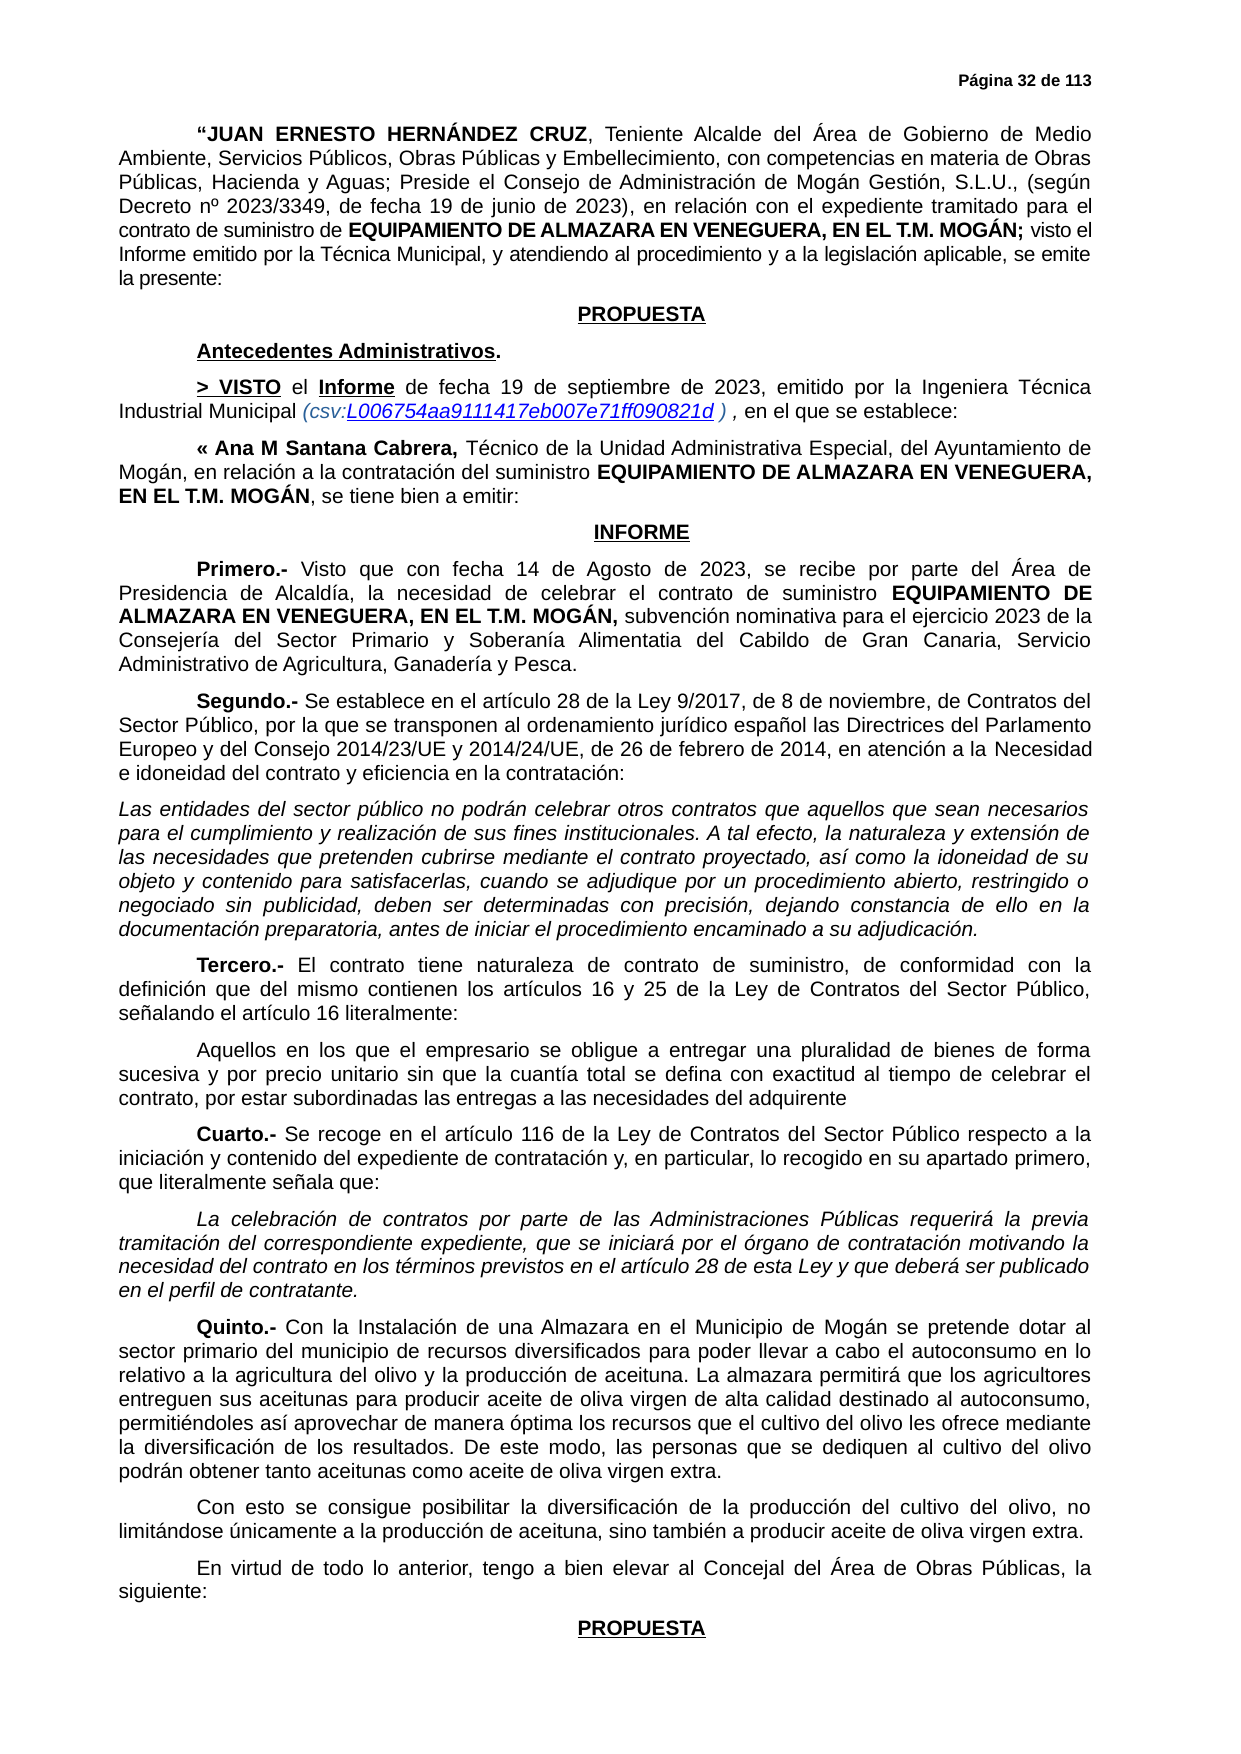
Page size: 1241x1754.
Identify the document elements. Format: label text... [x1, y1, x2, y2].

text Con esto se consigue posibilitar la diversificación de la producción del cultivo del olivo, no limitándose únicamente a la producción de aceituna, sino también a producir aceite de oliva virgen extra. [118, 1495, 1092, 1543]
text « Ana M Santana Cabrera, Técnico de la Unidad Administrativa Especial, del Ayuntamiento de Mogán, en relación a la contratación del suministro EQUIPAMIENTO DE ALMAZARA EN VENEGUERA, EN EL T.M. MOGÁN, se tiene bien a emitir: [118, 436, 1092, 507]
text PROPUESTA [118, 1616, 1092, 1640]
text Segundo.- Se establece en el artículo 28 de la Ley 9/2017, de 8 de noviembre, de Contratos del Sector Público, por la que se transponen al ordenamiento jurídico español las Directrices del Parlamento Europeo y del Consejo 2014/23/UE y 2014/24/UE, de 26 de febrero de 2014, en atención a la Necesidad e idoneidad del contrato y eficiencia en la contratación: [118, 689, 1092, 784]
text PROPUESTA [118, 302, 1092, 326]
text Cuarto.- Se recoge en el artículo 116 de la Ley de Contratos del Sector Público respecto a la iniciación y contenido del expediente de contratación y, en particular, lo recogido en su apartado primero, que literalmente señala que: [118, 1122, 1092, 1194]
text > VISTO el Informe de fecha 19 de septiembre de 2023, emitido por la Ingeniera Técnica Industrial Municipal (csv:L006754aa9111417eb007e71ff090821d ) , en el que se establece: [118, 375, 1092, 423]
text “JUAN ERNESTO HERNÁNDEZ CRUZ, Teniente Alcalde del Área de Gobierno de Medio Ambiente, Servicios Públicos, Obras Públicas y Embellecimiento, con competencias en materia de Obras Públicas, Hacienda y Aguas; Preside el Consejo de Administración de Mogán Gestión, S.L.U., (según Decreto nº 2023/3349, de fecha 19 de junio de 2023), en relación con el expediente tramitado para el contrato de suministro de EQUIPAMIENTO DE ALMAZARA EN VENEGUERA, EN EL T.M. MOGÁN; visto el Informe emitido por la Técnica Municipal, y atendiendo al procedimiento y a la legislación aplicable, se emite la presente: [118, 122, 1092, 290]
text Tercero.- El contrato tiene naturaleza de contrato de suministro, de conformidad con la definición que del mismo contienen los artículos 16 y 25 de la Ley de Contratos del Sector Público, señalando el artículo 16 literalmente: [118, 953, 1092, 1025]
text La celebración de contratos por parte de las Administraciones Públicas requerirá la previa tramitación del correspondiente expediente, que se iniciará por el órgano de contratación motivando la necesidad del contrato en los términos previstos en el artículo 28 de esta Ley y que deberá ser publicado en el perfil de contratante. [118, 1206, 1092, 1302]
text INFORME [118, 520, 1092, 544]
text Antecedentes Administrativos. [118, 339, 1092, 363]
text Las entidades del sector público no podrán celebrar otros contratos que aquellos que sean necesarios para el cumplimiento y realización de sus fines institucionales. A tal efecto, la naturaleza y extensión de las necesidades que pretenden cubrirse mediante el contrato proyectado, así como la idoneidad de su objeto y contenido para satisfacerlas, cuando se adjudique por un procedimiento abierto, restringido o negociado sin publicidad, deben ser determinadas con precisión, dejando constancia de ello en la documentación preparatoria, antes de iniciar el procedimiento encaminado a su adjudicación. [118, 797, 1092, 941]
text Quinto.- Con la Instalación de una Almazara en el Municipio de Mogán se pretende dotar al sector primario del municipio de recursos diversificados para poder llevar a cabo el autoconsumo en lo relativo a la agricultura del olivo y la producción de aceituna. La almazara permitirá que los agricultores entreguen sus aceitunas para producir aceite de oliva virgen de alta calidad destinado al autoconsumo, permitiéndoles así aprovechar de manera óptima los recursos que el cultivo del olivo les ofrece mediante la diversificación de los resultados. De este modo, las personas que se dediquen al cultivo del olivo podrán obtener tanto aceitunas como aceite de oliva virgen extra. [118, 1315, 1092, 1482]
text Aquellos en los que el empresario se obligue a entregar una pluralidad de bienes de forma sucesiva y por precio unitario sin que la cuantía total se defina con exactitud al tiempo de celebrar el contrato, por estar subordinadas las entregas a las necesidades del adquirente [118, 1038, 1092, 1109]
text En virtud de todo lo anterior, tengo a bien elevar al Concejal del Área de Obras Públicas, la siguiente: [118, 1555, 1092, 1603]
text Primero.- Visto que con fecha 14 de Agosto de 2023, se recibe por parte del Área de Presidencia de Alcaldía, la necesidad de celebrar el contrato de suministro EQUIPAMIENTO DE ALMAZARA EN VENEGUERA, EN EL T.M. MOGÁN, subvención nominativa para el ejercicio 2023 de la Consejería del Sector Primario y Soberanía Alimentatia del Cabildo de Gran Canaria, Servicio Administrativo de Agricultura, Ganadería y Pesca. [118, 556, 1092, 676]
